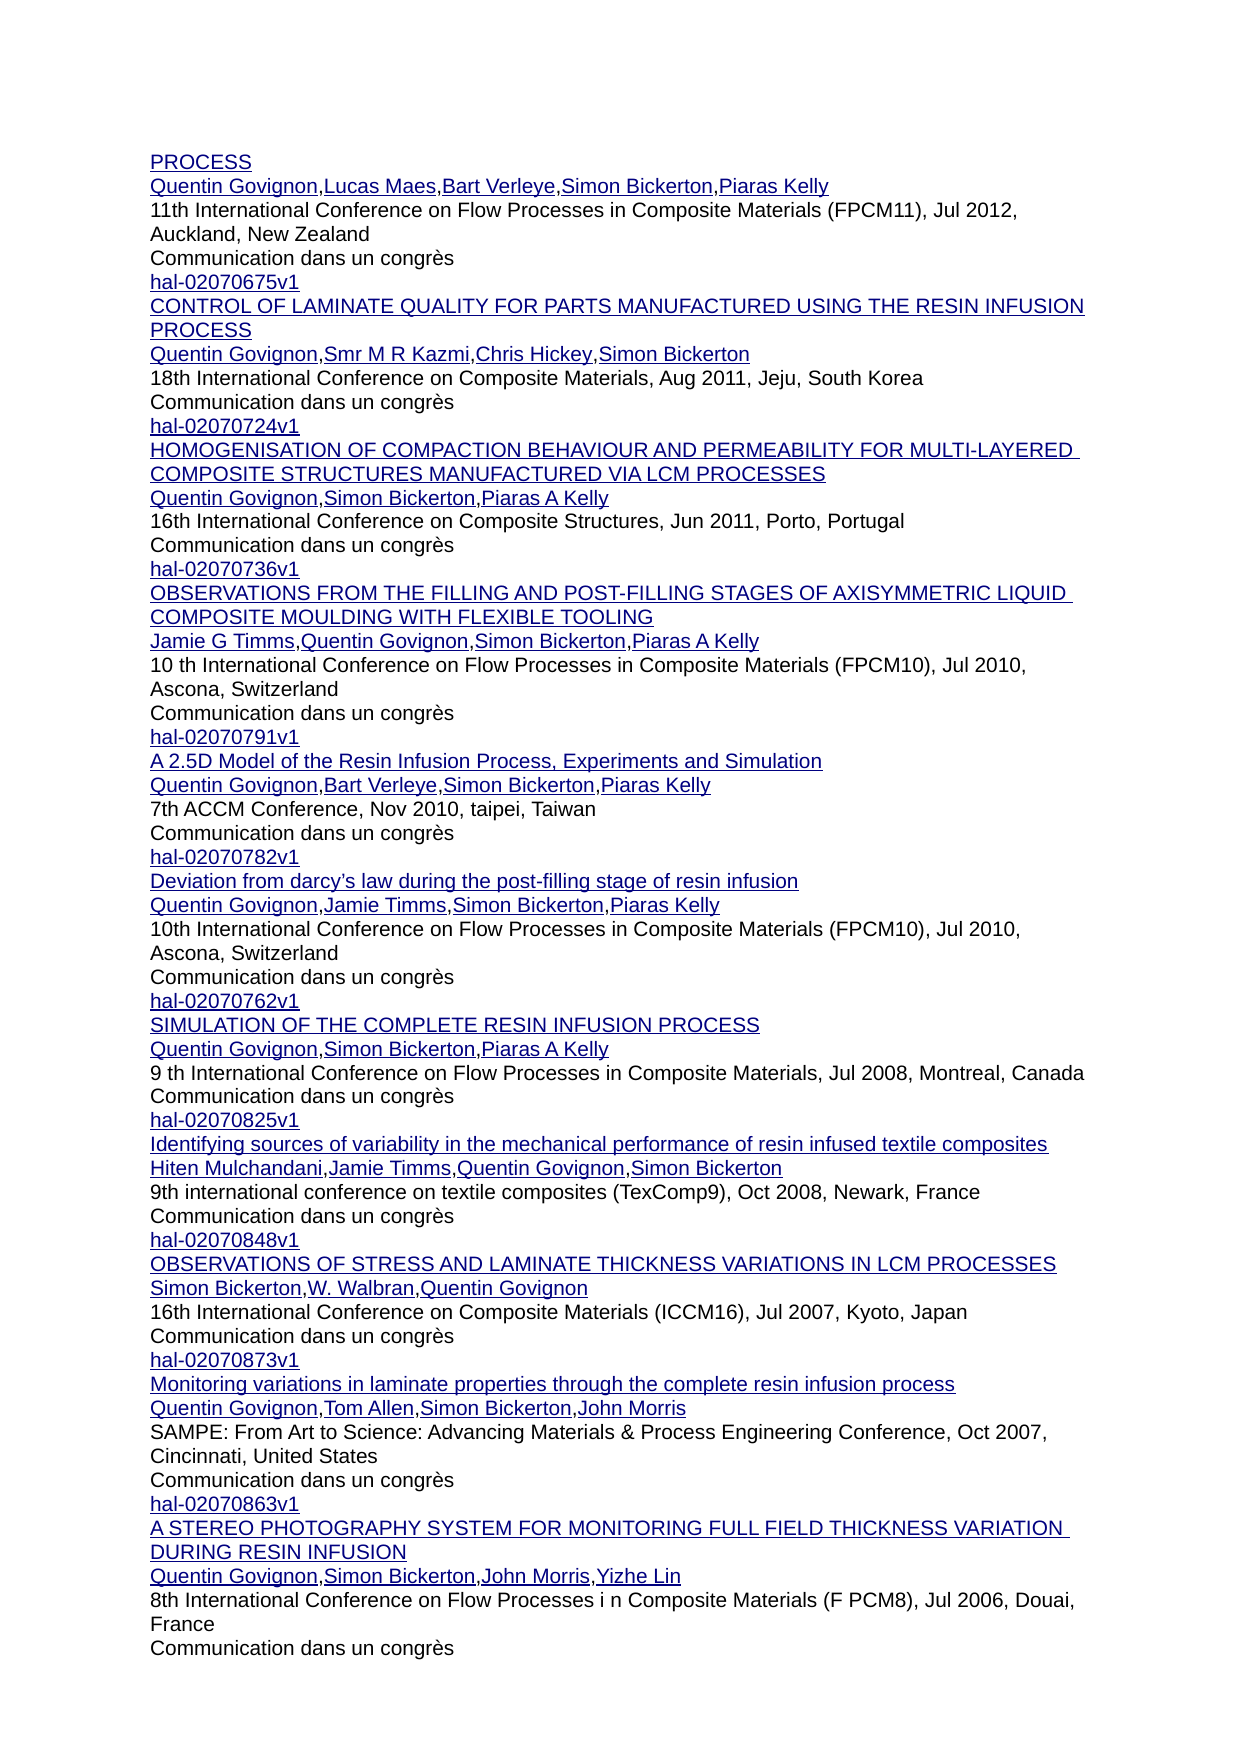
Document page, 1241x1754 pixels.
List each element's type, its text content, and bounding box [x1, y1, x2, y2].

table_cell OBSERVATIONS OF STRESS AND LAMINATE THICKNESS VARIATIONS IN LCM PROCESSES Simon Bickerton,W. Walbran,Quentin Govignon 16th International Conference on Composite Materials (ICCM16), Jul 2007, Kyoto, Japan Communication dans un congrès hal-02070873v1 [150, 1252, 1090, 1372]
table_cell A 2.5D Model of the Resin Infusion Process, Experiments and Simulation Quentin Govignon,Bart Verleye,Simon Bickerton,Piaras Kelly 7th ACCM Conference, Nov 2010, taipei, Taiwan Communication dans un congrès hal-02070782v1 [150, 749, 1090, 869]
table_cell PROCESS Quentin Govignon,Lucas Maes,Bart Verleye,Simon Bickerton,Piaras Kelly 11th International Conference on Flow Processes in Composite Materials (FPCM11), Jul 2012, Auckland, New Zealand Communication dans un congrès hal-02070675v1 [150, 150, 1090, 294]
table_cell SIMULATION OF THE COMPLETE RESIN INFUSION PROCESS Quentin Govignon,Simon Bickerton,Piaras A Kelly 9 th International Conference on Flow Processes in Composite Materials, Jul 2008, Montreal, Canada Communication dans un congrès hal-02070825v1 [150, 1013, 1090, 1132]
table_cell HOMOGENISATION OF COMPACTION BEHAVIOUR AND PERMEABILITY FOR MULTI-LAYERED COMPOSITE STRUCTURES MANUFACTURED VIA LCM PROCESSES Quentin Govignon,Simon Bickerton,Piaras A Kelly 16th International Conference on Composite Structures, Jun 2011, Porto, Portugal Communication dans un congrès hal-02070736v1 [150, 438, 1090, 581]
table_cell Identifying sources of variability in the mechanical performance of resin infused textile composites Hiten Mulchandani,Jamie Timms,Quentin Govignon,Simon Bickerton 9th international conference on textile composites (TexComp9), Oct 2008, Newark, France Communication dans un congrès hal-02070848v1 [150, 1132, 1090, 1252]
table_cell OBSERVATIONS FROM THE FILLING AND POST-FILLING STAGES OF AXISYMMETRIC LIQUID COMPOSITE MOULDING WITH FLEXIBLE TOOLING Jamie G Timms,Quentin Govignon,Simon Bickerton,Piaras A Kelly 10 th International Conference on Flow Processes in Composite Materials (FPCM10), Jul 2010, Ascona, Switzerland Communication dans un congrès hal-02070791v1 [150, 581, 1090, 749]
table_cell A STEREO PHOTOGRAPHY SYSTEM FOR MONITORING FULL FIELD THICKNESS VARIATION DURING RESIN INFUSION Quentin Govignon,Simon Bickerton,John Morris,Yizhe Lin 8th International Conference on Flow Processes i n Composite Materials (F PCM8), Jul 2006, Douai, France Communication dans un congrès [150, 1516, 1090, 1659]
table_cell Monitoring variations in laminate properties through the complete resin infusion process Quentin Govignon,Tom Allen,Simon Bickerton,John Morris SAMPE: From Art to Science: Advancing Materials & Process Engineering Conference, Oct 2007, Cincinnati, United States Communication dans un congrès hal-02070863v1 [150, 1372, 1090, 1516]
table_cell Deviation from darcy’s law during the post-filling stage of resin infusion Quentin Govignon,Jamie Timms,Simon Bickerton,Piaras Kelly 10th International Conference on Flow Processes in Composite Materials (FPCM10), Jul 2010, Ascona, Switzerland Communication dans un congrès hal-02070762v1 [150, 869, 1090, 1012]
table_cell CONTROL OF LAMINATE QUALITY FOR PARTS MANUFACTURED USING THE RESIN INFUSION PROCESS Quentin Govignon,Smr M R Kazmi,Chris Hickey,Simon Bickerton 18th International Conference on Composite Materials, Aug 2011, Jeju, South Korea Communication dans un congrès hal-02070724v1 [150, 294, 1090, 437]
